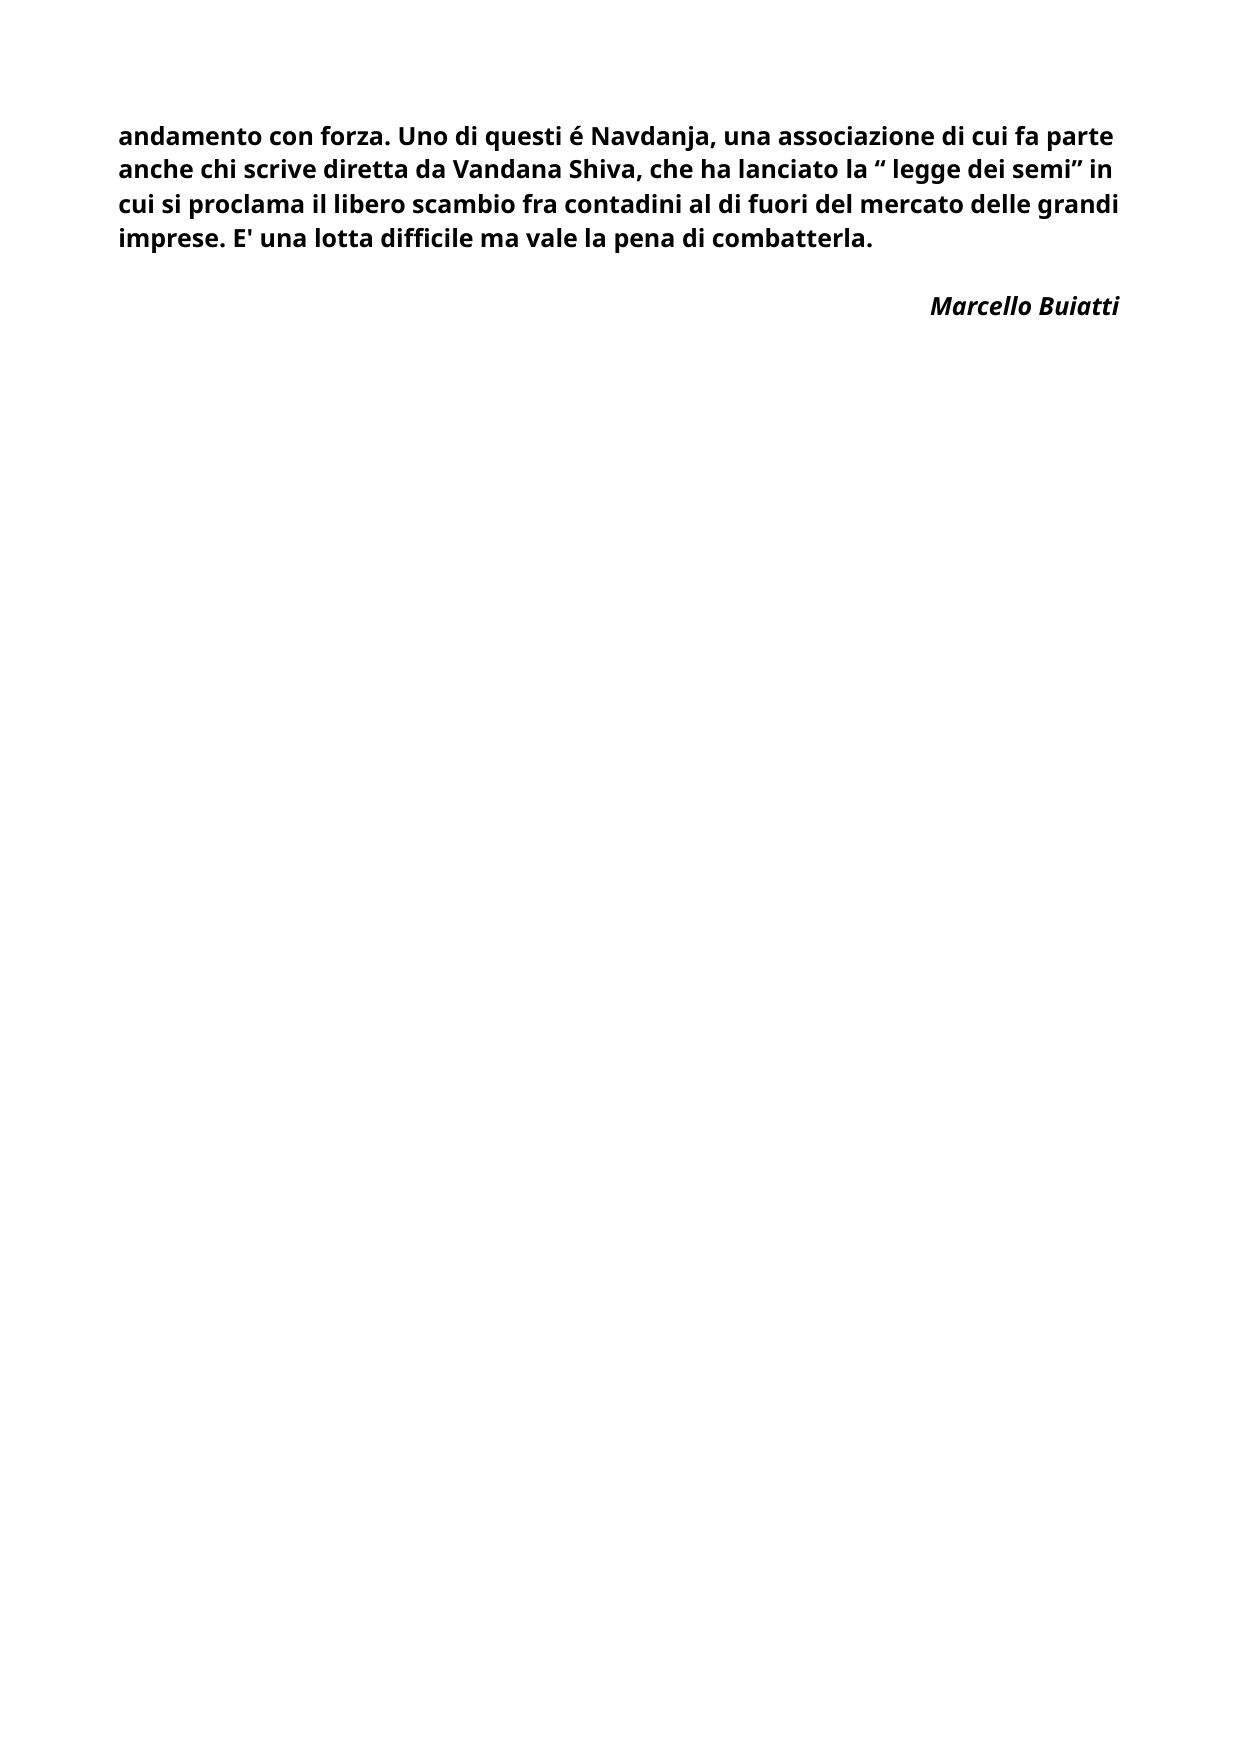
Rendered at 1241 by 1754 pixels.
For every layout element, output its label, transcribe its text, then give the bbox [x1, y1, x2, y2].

text Marcello Buiatti [118, 288, 1122, 322]
text andamento con forza. Uno di questi é Navdanja, una associazione di cui fa parte anche chi scrive diretta da Vandana Shiva, che ha lanciato la “ legge dei semi” in cui si proclama il libero scambio fra contadini al di fuori del mercato delle grandi imprese. E' una lotta difficile ma vale la pena di combatterla. [118, 118, 1122, 254]
